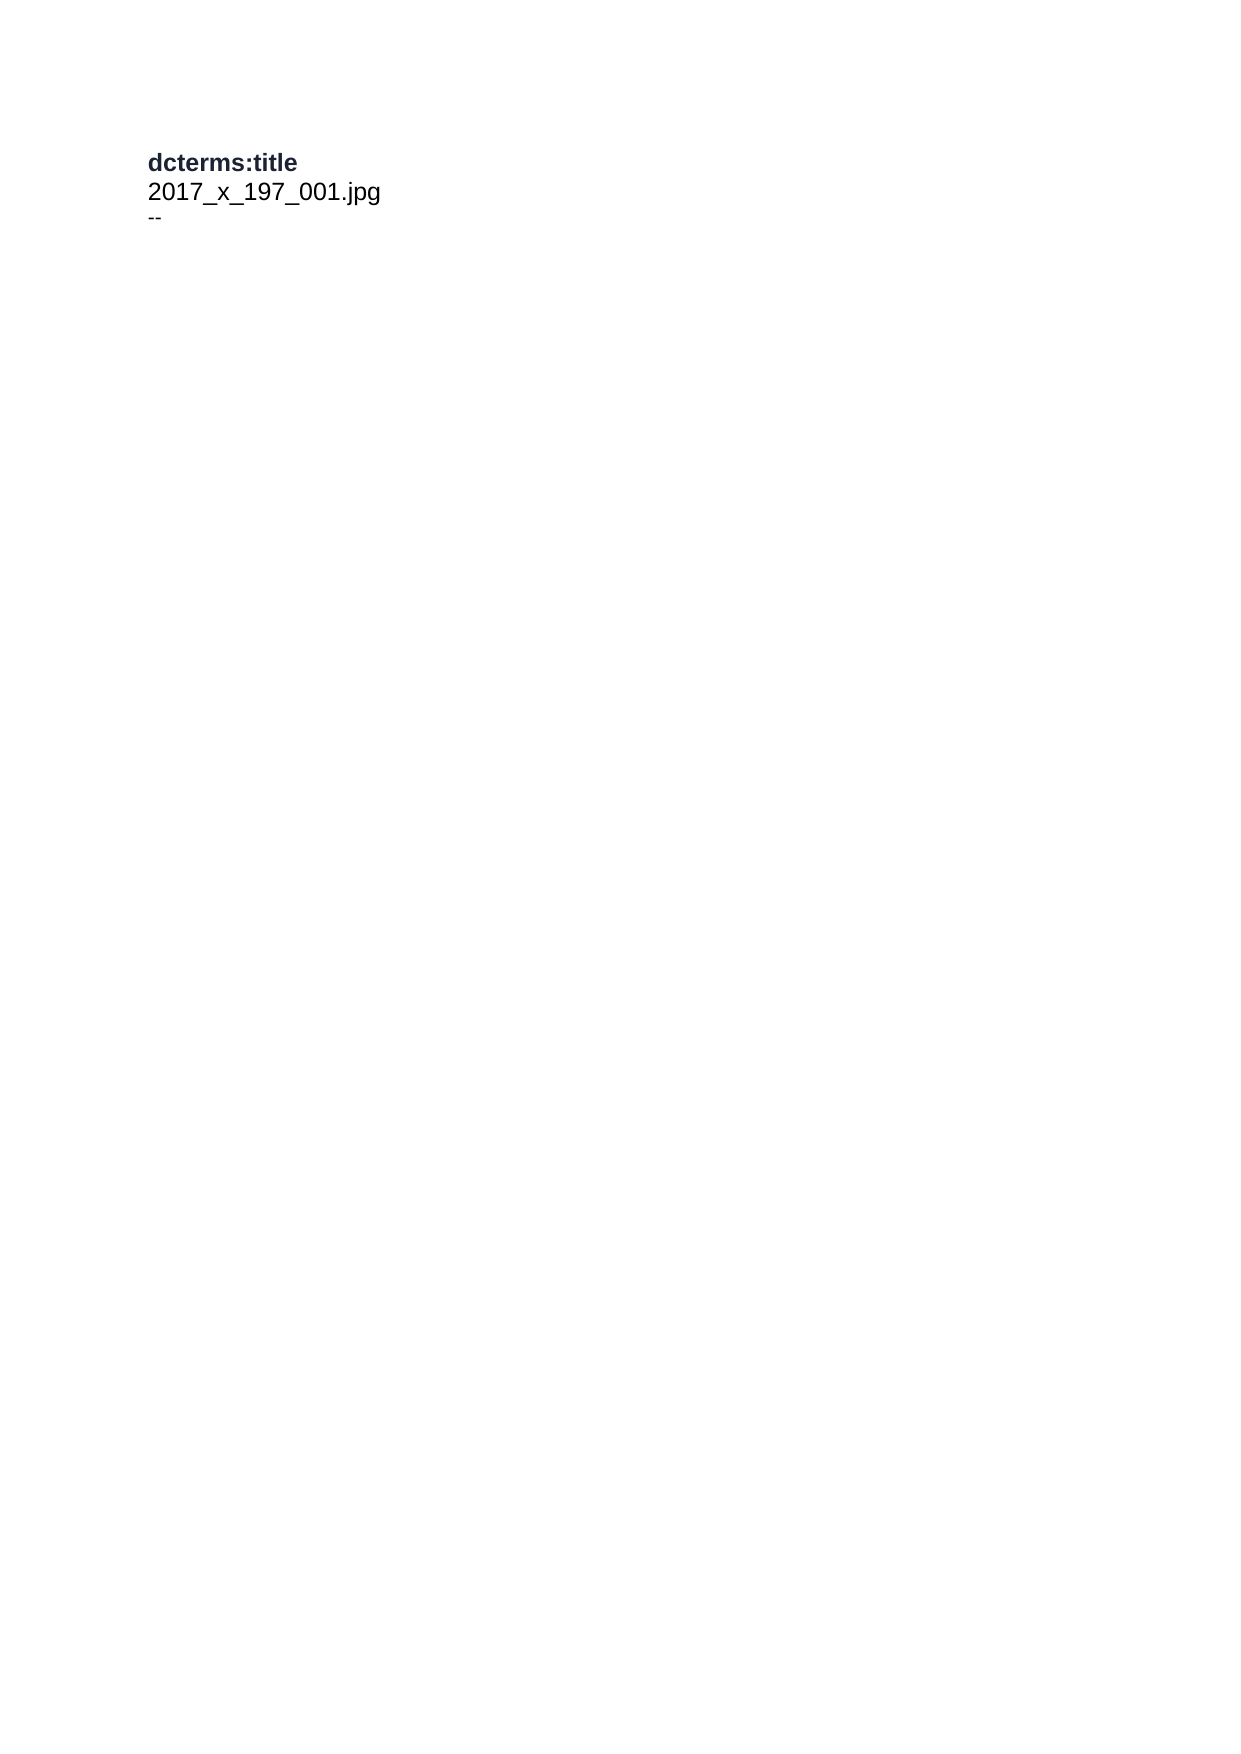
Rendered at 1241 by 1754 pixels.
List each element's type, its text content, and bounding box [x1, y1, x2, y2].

text dcterms:title [148, 148, 1092, 176]
text -- [148, 205, 1092, 229]
text 2017_x_197_001.jpg [148, 176, 1092, 205]
